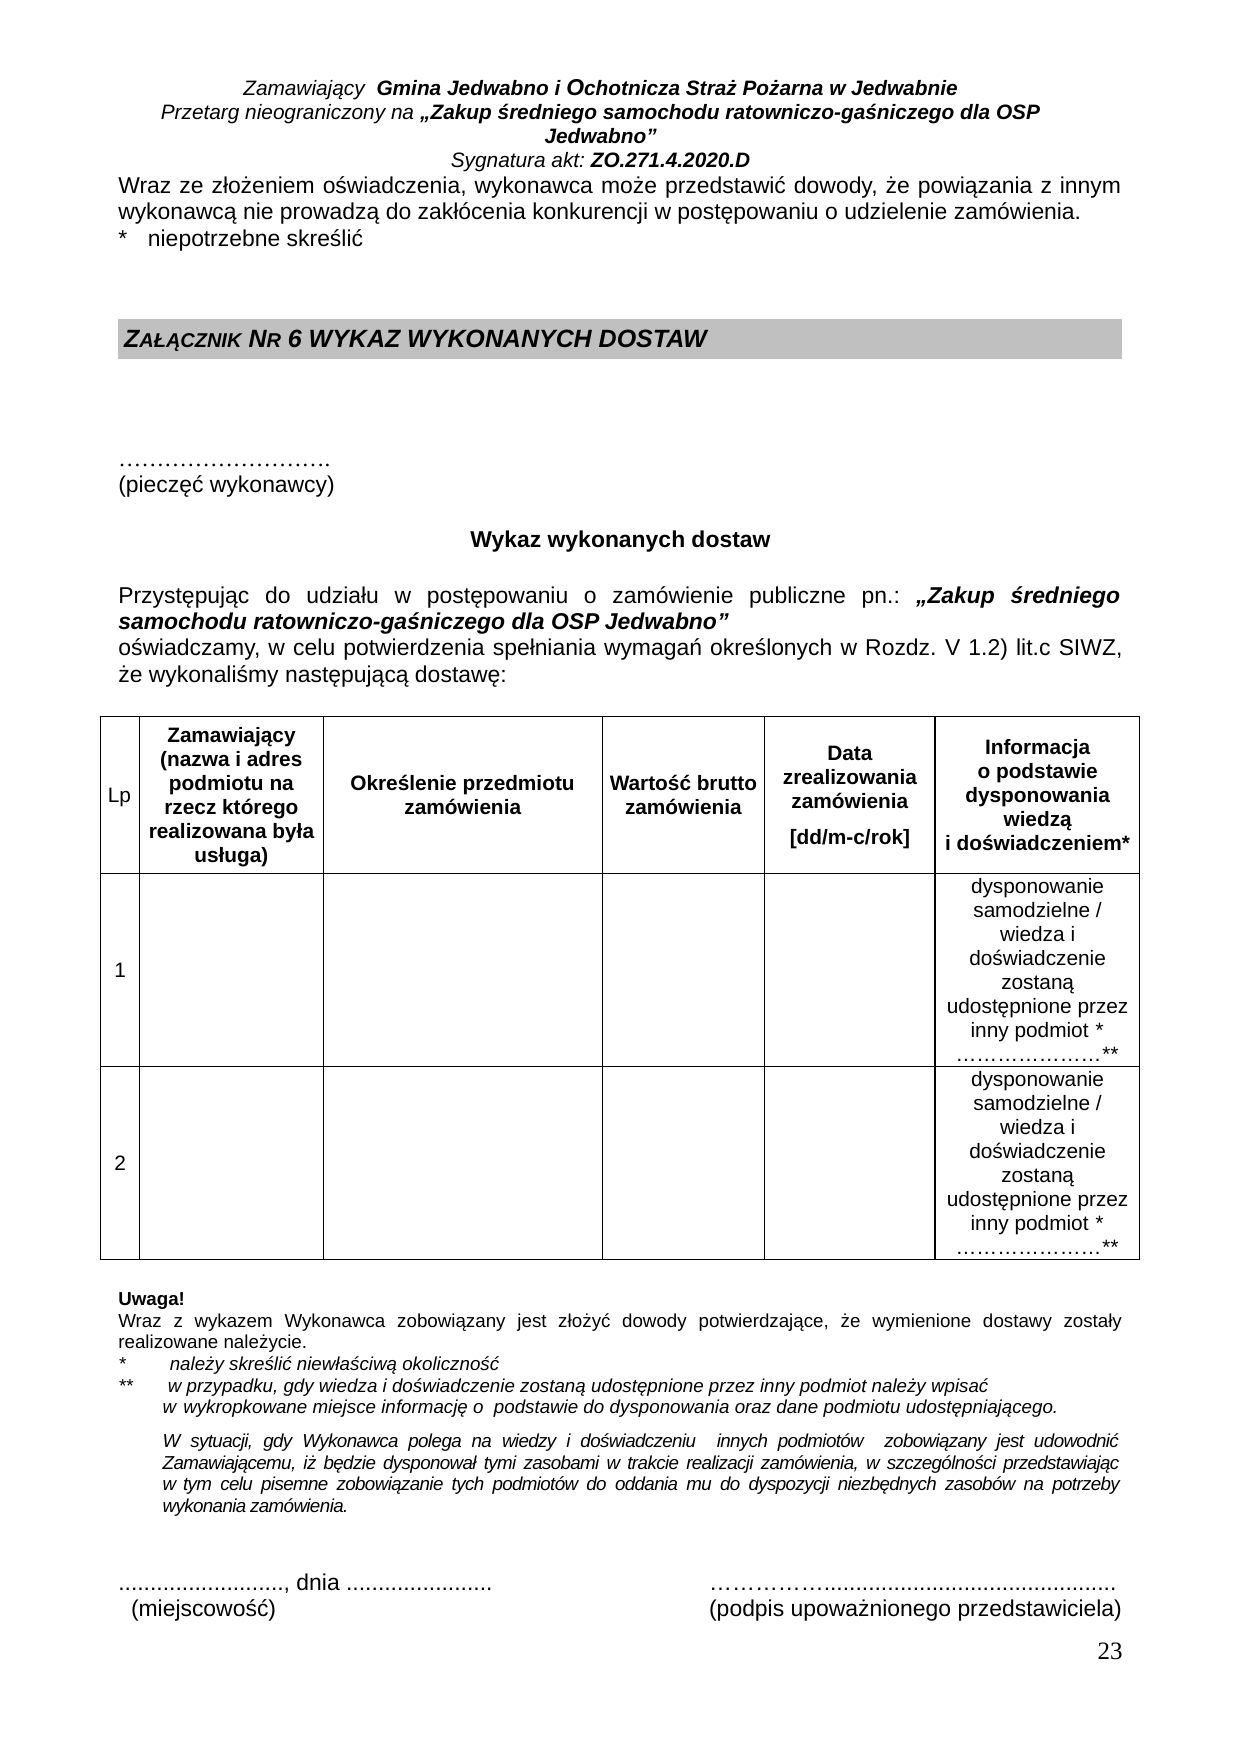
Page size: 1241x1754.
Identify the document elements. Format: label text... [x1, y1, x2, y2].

text (pieczęć wykonawcy) [118, 471, 1122, 498]
table_cell [324, 1067, 602, 1258]
table_cell [324, 874, 602, 1066]
table_header Zamawiający (nazwa i adres podmiotu na rzecz którego realizowana była usługa) [140, 717, 323, 873]
table_header Data zrealizowania zamówienia [dd/m-c/rok] [765, 717, 934, 873]
table_cell dysponowanie samodzielne / wiedza i doświadczenie zostaną udostępnione przez inny podmiot * …………………** [936, 874, 1139, 1066]
text Przystępując do udziału w postępowaniu o zamówienie publiczne pn.: „Zakup średniego samochodu ratowniczo-gaśniczego dla OSP Jedwabno” [118, 582, 1122, 634]
table_cell [765, 1067, 934, 1258]
table_cell [603, 1067, 764, 1258]
text Wraz ze złożeniem oświadczenia, wykonawca może przedstawić dowody, że powiązania z innym wykonawcą nie prowadzą do zakłócenia konkurencji w postępowaniu o udzielenie zamówienia. [118, 172, 1122, 225]
table_header Lp [101, 717, 139, 873]
table_header Określenie przedmiotu zamówienia [324, 717, 602, 873]
text * należy skreślić niewłaściwą okoliczność [118, 1353, 1122, 1374]
text Uwaga! [118, 1288, 1122, 1310]
text ………………………. [118, 445, 1122, 471]
text Wykaz wykonanych dostaw [118, 526, 1122, 553]
table_cell [140, 874, 323, 1066]
text Wraz z wykazem Wykonawca zobowiązany jest złożyć dowody potwierdzające, że wymienione dostawy zostały realizowane należycie. [118, 1310, 1122, 1353]
table_header Wartość brutto zamówienia [603, 717, 764, 873]
table_cell [603, 874, 764, 1066]
text oświadczamy, w celu potwierdzenia spełniania wymagań określonych w Rozdz. V 1.2) lit.c SIWZ, że wykonaliśmy następującą dostawę: [118, 634, 1122, 687]
table_cell dysponowanie samodzielne / wiedza i doświadczenie zostaną udostępnione przez inny podmiot * …………………** [936, 1067, 1139, 1258]
text ** w przypadku, gdy wiedza i doświadczenie zostaną udostępnione przez inny podmiot należy wpisać w wykropkowane miejsce informację o podstawie do dysponowania oraz dane podmiotu udostępniającego. [118, 1374, 1122, 1418]
table_cell 2 [101, 1067, 139, 1258]
table_cell [140, 1067, 323, 1258]
table_header Załącznik Nr 6 WYKAZ WYKONANYCH DOSTAW [118, 319, 1122, 359]
text .........................., dnia ....................... …………….............................................. [118, 1569, 1122, 1595]
table_header Informacja o podstawie dysponowania wiedzą i doświadczeniem* [936, 717, 1139, 873]
table_cell [765, 874, 934, 1066]
table_cell 1 [101, 874, 139, 1066]
text * niepotrzebne skreślić [118, 225, 1063, 251]
text W sytuacji, gdy Wykonawca polega na wiedzy i doświadczeniu innych podmiotów zobowiązany jest udowodnić Zamawiającemu, iż będzie dysponował tymi zasobami w trakcie realizacji zamówienia, w szczególności przedstawiając w tym celu pisemne zobowiązanie tych podmiotów do oddania mu do dyspozycji niezbędnych zasobów na potrzeby wykonania zamówienia. [162, 1430, 1122, 1516]
text (miejscowość) (podpis upoważnionego przedstawiciela) [118, 1595, 1122, 1622]
